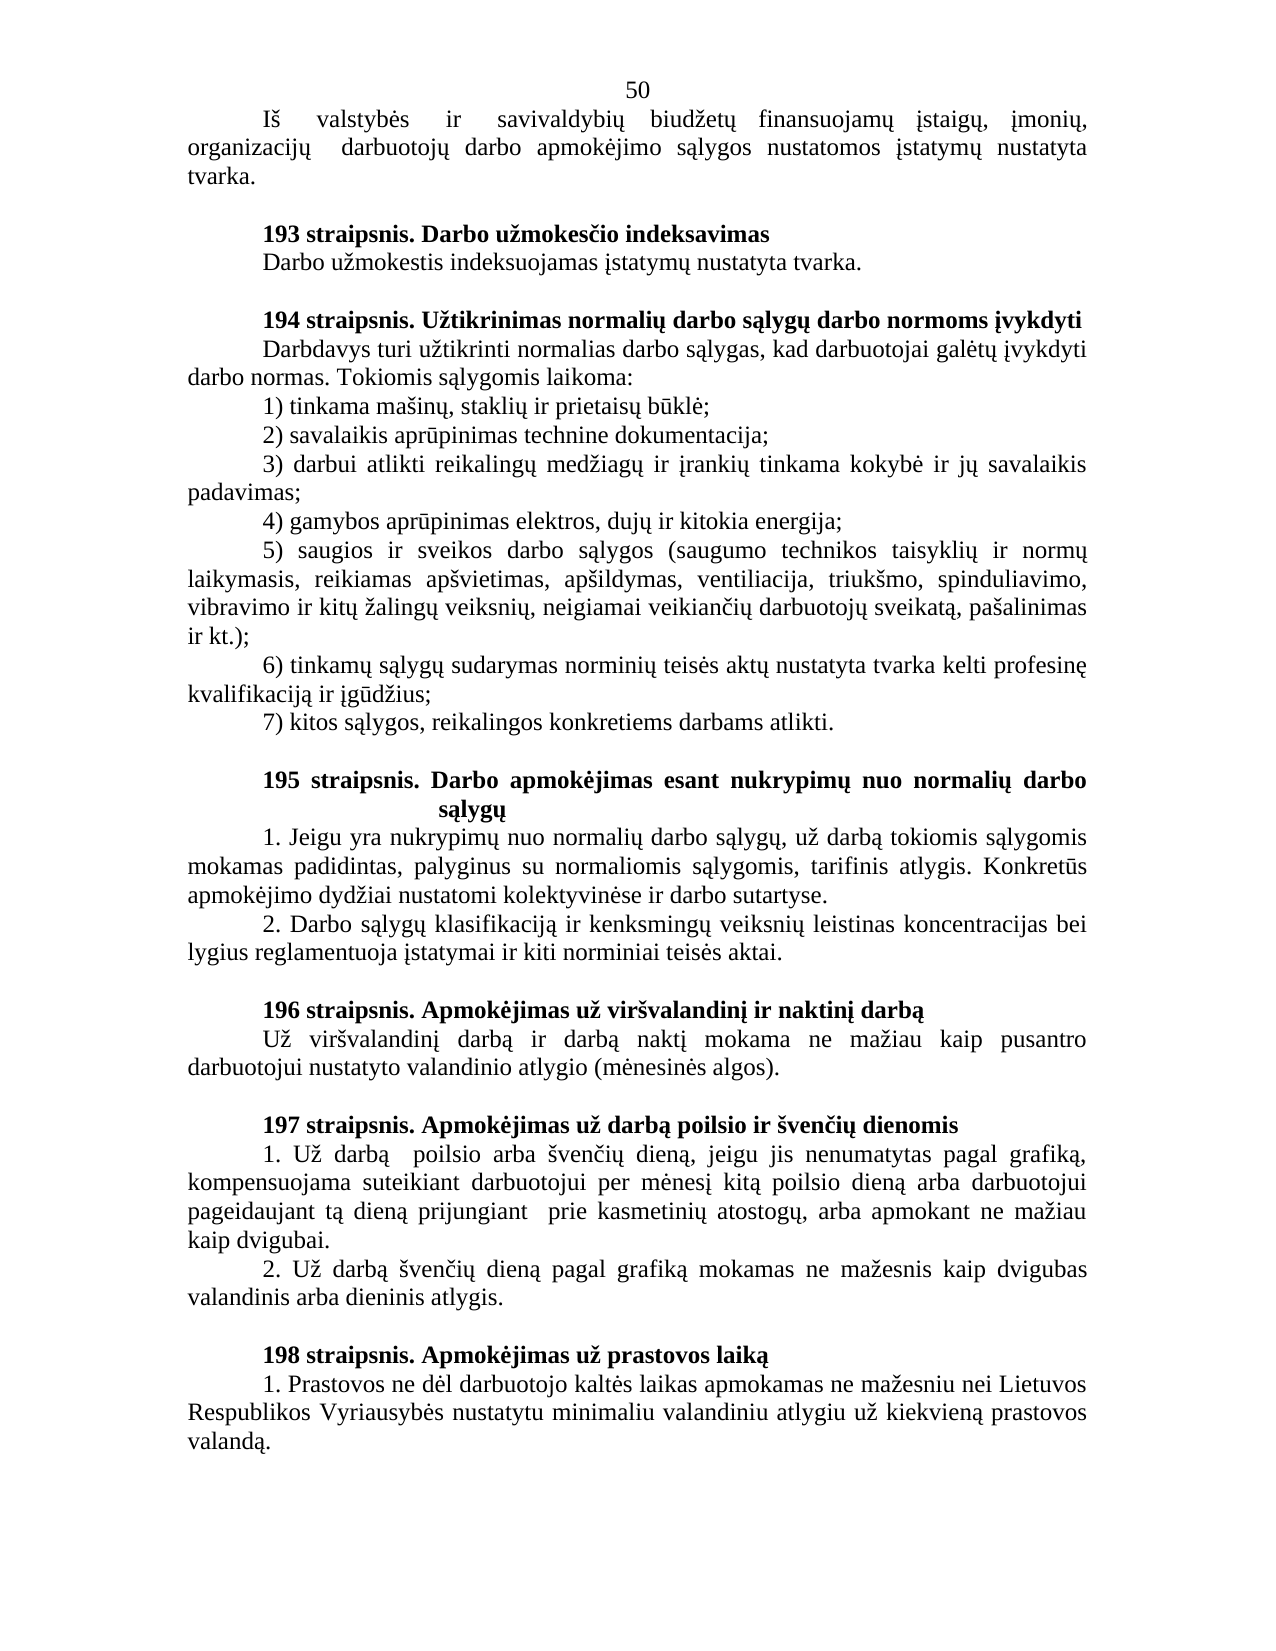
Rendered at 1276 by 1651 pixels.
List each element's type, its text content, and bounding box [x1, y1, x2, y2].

text 2) savalaikis aprūpinimas technine dokumentacija; [187, 420, 1088, 449]
text 7) kitos sąlygos, reikalingos konkretiems darbams atlikti. [187, 707, 1088, 736]
text 198 straipsnis. Apmokėjimas už prastovos laiką [187, 1340, 1088, 1369]
text 3) darbui atlikti reikalingų medžiagų ir įrankių tinkama kokybė ir jų savalaikis padavimas; [187, 449, 1088, 506]
text Iš valstybės ir savivaldybių biudžetų finansuojamų įstaigų, įmonių, organizacijų darbuotojų darbo apmokėjimo sąlygos nustatomos įstatymų nustatyta tvarka. [187, 104, 1088, 190]
text 195 straipsnis. Darbo apmokėjimas esant nukrypimų nuo normalių darbo sąlygų [262, 765, 1088, 822]
text 197 straipsnis. Apmokėjimas už darbą poilsio ir švenčių dienomis [187, 1110, 1088, 1139]
text 1. Prastovos ne dėl darbuotojo kaltės laikas apmokamas ne mažesniu nei Lietuvos Respublikos Vyriausybės nustatytu minimaliu valandiniu atlygiu už kiekvieną prastovos valandą. [187, 1369, 1088, 1455]
text 1. Jeigu yra nukrypimų nuo normalių darbo sąlygų, už darbą tokiomis sąlygomis mokamas padidintas, palyginus su normaliomis sąlygomis, tarifinis atlygis. Konkretūs apmokėjimo dydžiai nustatomi kolektyvinėse ir darbo sutartyse. [187, 822, 1088, 909]
text Darbo užmokestis indeksuojamas įstatymų nustatyta tvarka. [187, 247, 1088, 276]
text Už viršvalandinį darbą ir darbą naktį mokama ne mažiau kaip pusantro darbuotojui nustatyto valandinio atlygio (mėnesinės algos). [187, 1024, 1088, 1081]
text 196 straipsnis. Apmokėjimas už viršvalandinį ir naktinį darbą [187, 995, 1088, 1024]
text 1) tinkama mašinų, staklių ir prietaisų būklė; [187, 391, 1088, 420]
text 194 straipsnis. Užtikrinimas normalių darbo sąlygų darbo normoms įvykdyti [187, 305, 1088, 334]
text Darbdavys turi užtikrinti normalias darbo sąlygas, kad darbuotojai galėtų įvykdyti darbo normas. Tokiomis sąlygomis laikoma: [187, 334, 1088, 391]
text 193 straipsnis. Darbo užmokesčio indeksavimas [187, 219, 1088, 247]
text 1. Už darbą poilsio arba švenčių dieną, jeigu jis nenumatytas pagal grafiką, kompensuojama suteikiant darbuotojui per mėnesį kitą poilsio dieną arba darbuotojui pageidaujant tą dieną prijungiant prie kasmetinių atostogų, arba apmokant ne mažiau kaip dvigubai. [187, 1139, 1088, 1254]
text 4) gamybos aprūpinimas elektros, dujų ir kitokia energija; [187, 506, 1088, 535]
text 2. Už darbą švenčių dieną pagal grafiką mokamas ne mažesnis kaip dvigubas valandinis arba dieninis atlygis. [187, 1254, 1088, 1311]
text 5) saugios ir sveikos darbo sąlygos (saugumo technikos taisyklių ir normų laikymasis, reikiamas apšvietimas, apšildymas, ventiliacija, triukšmo, spinduliavimo, vibravimo ir kitų žalingų veiksnių, neigiamai veikiančių darbuotojų sveikatą, pašalinimas ir kt.); [187, 535, 1088, 650]
text 6) tinkamų sąlygų sudarymas norminių teisės aktų nustatyta tvarka kelti profesinę kvalifikaciją ir įgūdžius; [187, 650, 1088, 707]
text 2. Darbo sąlygų klasifikaciją ir kenksmingų veiksnių leistinas koncentracijas bei lygius reglamentuoja įstatymai ir kiti norminiai teisės aktai. [187, 909, 1088, 966]
